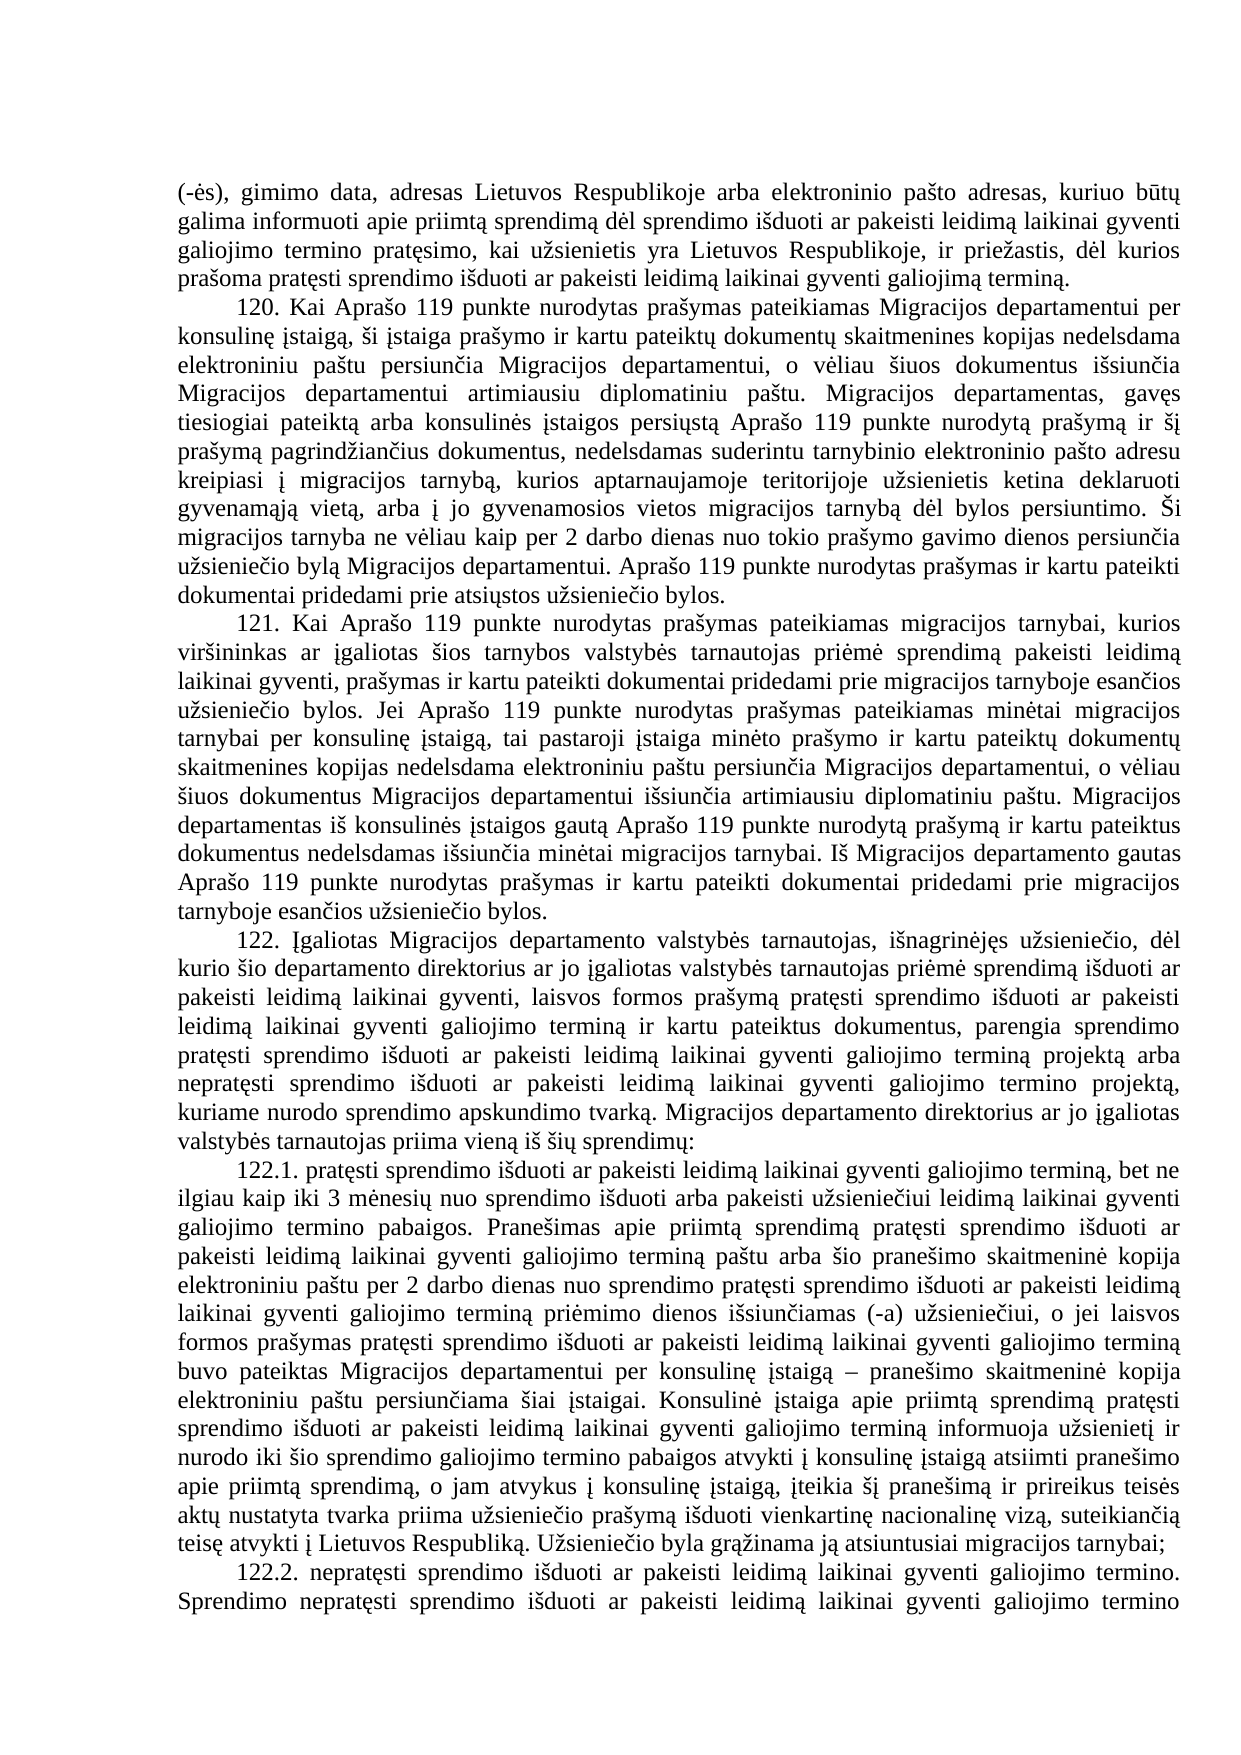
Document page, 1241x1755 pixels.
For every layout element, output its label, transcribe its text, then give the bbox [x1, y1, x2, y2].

text 122.2. nepratęsti sprendimo išduoti ar pakeisti leidimą laikinai gyventi galiojimo termino. Sprendimo nepratęsti sprendimo išduoti ar pakeisti leidimą laikinai gyventi galiojimo termino [177, 1557, 1181, 1615]
text 120. Kai Aprašo 119 punkte nurodytas prašymas pateikiamas Migracijos departamentui per konsulinę įstaigą, ši įstaiga prašymo ir kartu pateiktų dokumentų skaitmenines kopijas nedelsdama elektroniniu paštu persiunčia Migracijos departamentui, o vėliau šiuos dokumentus išsiunčia Migracijos departamentui artimiausiu diplomatiniu paštu. Migracijos departamentas, gavęs tiesiogiai pateiktą arba konsulinės įstaigos persiųstą Aprašo 119 punkte nurodytą prašymą ir šį prašymą pagrindžiančius dokumentus, nedelsdamas suderintu tarnybinio elektroninio pašto adresu kreipiasi į migracijos tarnybą, kurios aptarnaujamoje teritorijoje užsienietis ketina deklaruoti gyvenamąją vietą, arba į jo gyvenamosios vietos migracijos tarnybą dėl bylos persiuntimo. Ši migracijos tarnyba ne vėliau kaip per 2 darbo dienas nuo tokio prašymo gavimo dienos persiunčia užsieniečio bylą Migracijos departamentui. Aprašo 119 punkte nurodytas prašymas ir kartu pateikti dokumentai pridedami prie atsiųstos užsieniečio bylos. [177, 292, 1181, 608]
text 122. Įgaliotas Migracijos departamento valstybės tarnautojas, išnagrinėjęs užsieniečio, dėl kurio šio departamento direktorius ar jo įgaliotas valstybės tarnautojas priėmė sprendimą išduoti ar pakeisti leidimą laikinai gyventi, laisvos formos prašymą pratęsti sprendimo išduoti ar pakeisti leidimą laikinai gyventi galiojimo terminą ir kartu pateiktus dokumentus, parengia sprendimo pratęsti sprendimo išduoti ar pakeisti leidimą laikinai gyventi galiojimo terminą projektą arba nepratęsti sprendimo išduoti ar pakeisti leidimą laikinai gyventi galiojimo termino projektą, kuriame nurodo sprendimo apskundimo tvarką. Migracijos departamento direktorius ar jo įgaliotas valstybės tarnautojas priima vieną iš šių sprendimų: [177, 925, 1181, 1155]
text (-ės), gimimo data, adresas Lietuvos Respublikoje arba elektroninio pašto adresas, kuriuo būtų galima informuoti apie priimtą sprendimą dėl sprendimo išduoti ar pakeisti leidimą laikinai gyventi galiojimo termino pratęsimo, kai užsienietis yra Lietuvos Respublikoje, ir priežastis, dėl kurios prašoma pratęsti sprendimo išduoti ar pakeisti leidimą laikinai gyventi galiojimą terminą. [177, 177, 1181, 292]
text 122.1. pratęsti sprendimo išduoti ar pakeisti leidimą laikinai gyventi galiojimo terminą, bet ne ilgiau kaip iki 3 mėnesių nuo sprendimo išduoti arba pakeisti užsieniečiui leidimą laikinai gyventi galiojimo termino pabaigos. Pranešimas apie priimtą sprendimą pratęsti sprendimo išduoti ar pakeisti leidimą laikinai gyventi galiojimo terminą paštu arba šio pranešimo skaitmeninė kopija elektroniniu paštu per 2 darbo dienas nuo sprendimo pratęsti sprendimo išduoti ar pakeisti leidimą laikinai gyventi galiojimo terminą priėmimo dienos išsiunčiamas (-a) užsieniečiui, o jei laisvos formos prašymas pratęsti sprendimo išduoti ar pakeisti leidimą laikinai gyventi galiojimo terminą buvo pateiktas Migracijos departamentui per konsulinę įstaigą – pranešimo skaitmeninė kopija elektroniniu paštu persiunčiama šiai įstaigai. Konsulinė įstaiga apie priimtą sprendimą pratęsti sprendimo išduoti ar pakeisti leidimą laikinai gyventi galiojimo terminą informuoja užsienietį ir nurodo iki šio sprendimo galiojimo termino pabaigos atvykti į konsulinę įstaigą atsiimti pranešimo apie priimtą sprendimą, o jam atvykus į konsulinę įstaigą, įteikia šį pranešimą ir prireikus teisės aktų nustatyta tvarka priima užsieniečio prašymą išduoti vienkartinę nacionalinę vizą, suteikiančią teisę atvykti į Lietuvos Respubliką. Užsieniečio byla grąžinama ją atsiuntusiai migracijos tarnybai; [177, 1155, 1181, 1557]
text 121. Kai Aprašo 119 punkte nurodytas prašymas pateikiamas migracijos tarnybai, kurios viršininkas ar įgaliotas šios tarnybos valstybės tarnautojas priėmė sprendimą pakeisti leidimą laikinai gyventi, prašymas ir kartu pateikti dokumentai pridedami prie migracijos tarnyboje esančios užsieniečio bylos. Jei Aprašo 119 punkte nurodytas prašymas pateikiamas minėtai migracijos tarnybai per konsulinę įstaigą, tai pastaroji įstaiga minėto prašymo ir kartu pateiktų dokumentų skaitmenines kopijas nedelsdama elektroniniu paštu persiunčia Migracijos departamentui, o vėliau šiuos dokumentus Migracijos departamentui išsiunčia artimiausiu diplomatiniu paštu. Migracijos departamentas iš konsulinės įstaigos gautą Aprašo 119 punkte nurodytą prašymą ir kartu pateiktus dokumentus nedelsdamas išsiunčia minėtai migracijos tarnybai. Iš Migracijos departamento gautas Aprašo 119 punkte nurodytas prašymas ir kartu pateikti dokumentai pridedami prie migracijos tarnyboje esančios užsieniečio bylos. [177, 608, 1181, 925]
